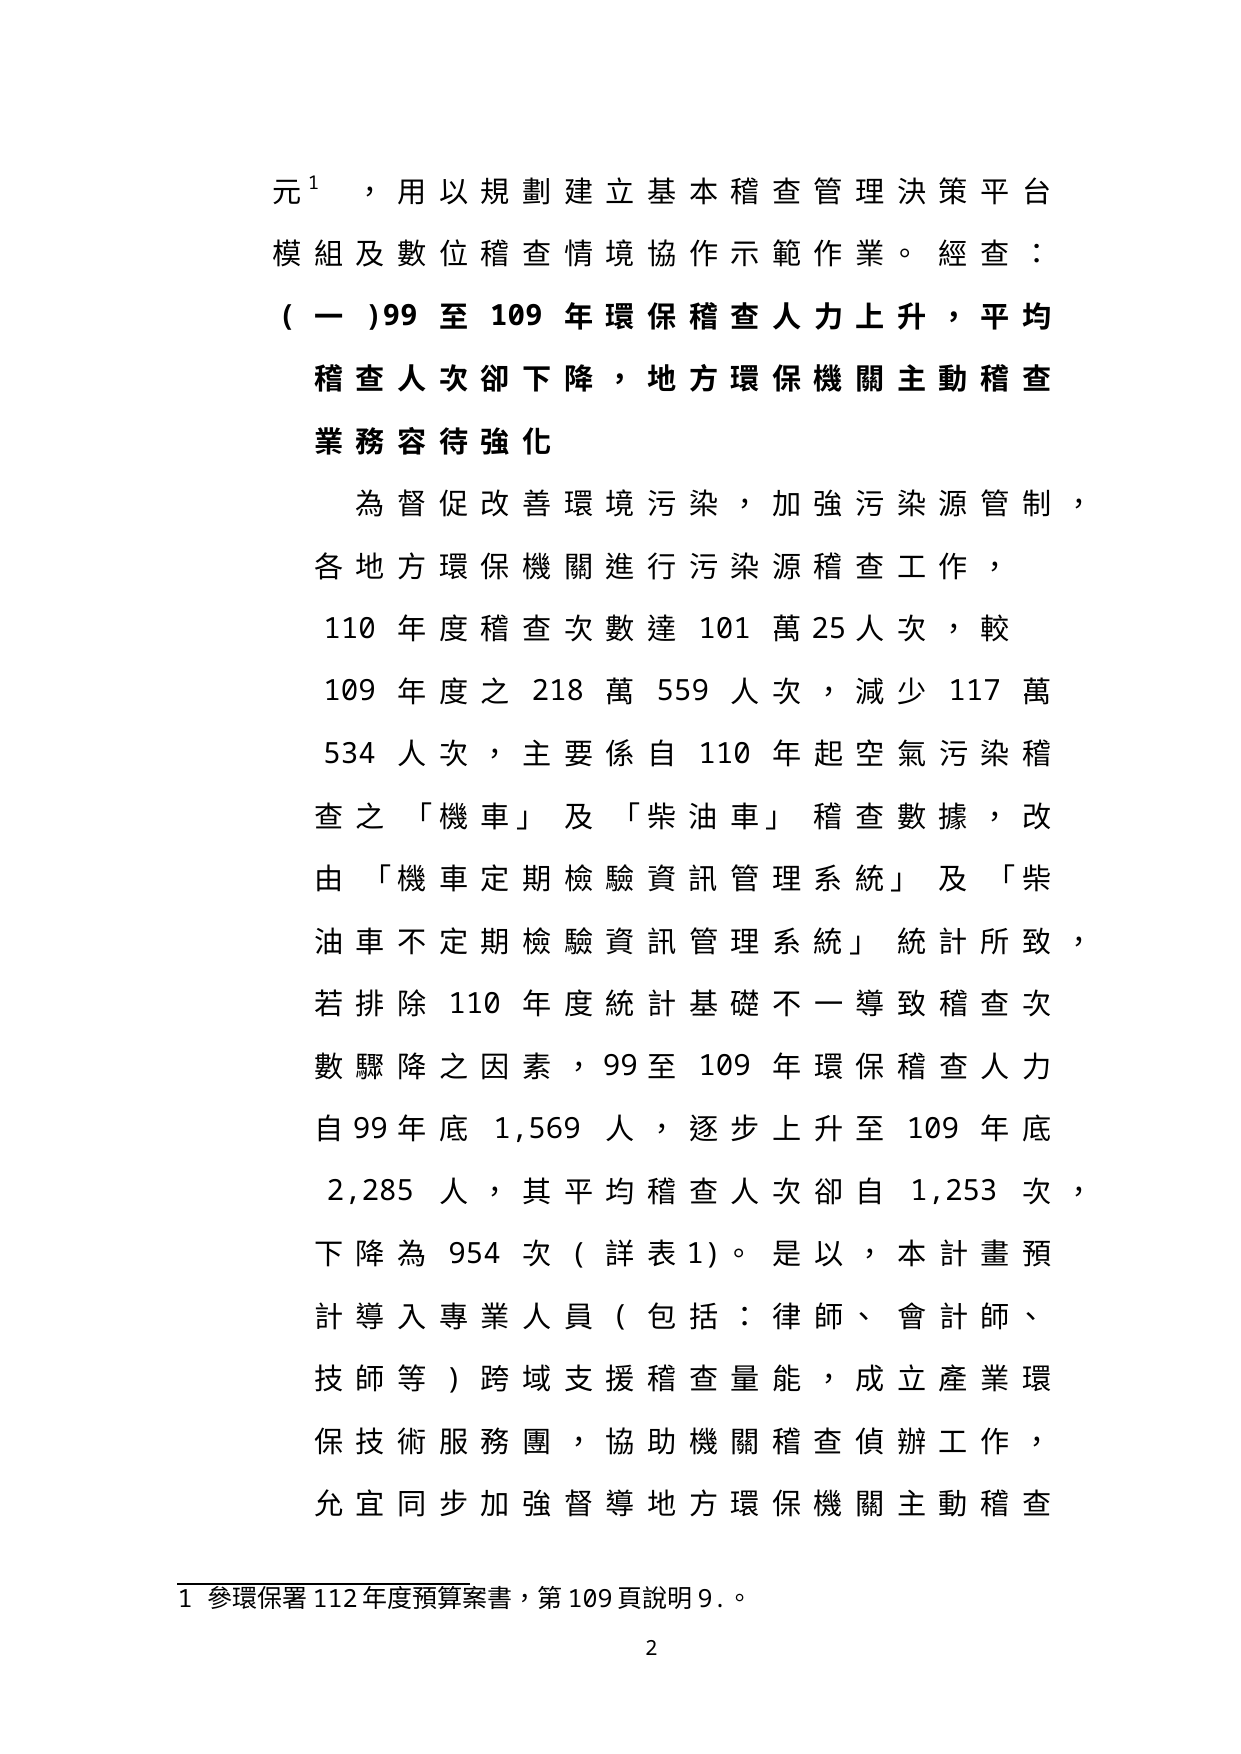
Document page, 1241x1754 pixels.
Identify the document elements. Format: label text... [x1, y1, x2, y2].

text 為督促改善環境污染，加強污染源管制，各地方環保機關進行污染源稽查工作，110年度稽查次數達101萬25人次，較109年度之218萬559人次，減少117萬534人次，主要係自110年起空氣污染稽查之「機車」及「柴油車」稽查數據，改由「機車定期檢驗資訊管理系統」及「柴油車不定期檢驗資訊管理系統」統計所致，若排除110年度統計基礎不一導致稽查次數驟降之因素，99至109年環保稽查人力自99年底1,569人，逐步上升至109年底2,285人，其平均稽查人次卻自1,253次，下降為954次(詳表1)。是以，本計畫預計導入專業人員(包括：律師、會計師、技師等)跨域支援稽查量能，成立產業環保技術服務團，協助機關稽查偵辦工作，允宜同步加強督導地方環保機關主動稽查作業，持續改善及提升環境保護工作。 [271, 460, 1058, 1523]
text 參環保署112年度預算案書，第109頁說明9.。 [177, 1584, 1063, 1613]
text (一)99至109年環保稽查人力上升，平均稽查人次卻下降，地方環保機關主動稽查業務容待強化 [242, 273, 1058, 460]
text 環保署112年度預算案「區域環境管理-01推動環境執法及策略計畫」分支計畫新增編列「預防環保犯罪暨智慧環保打造綠色幸福家園計畫(112至117年，總經費需求1.24億元，以下稱本計畫」之「業務費」350萬元，用以規劃建立基本稽查管理決策平台模組及數位稽查情境協作示範作業。經查： [242, 148, 1058, 273]
